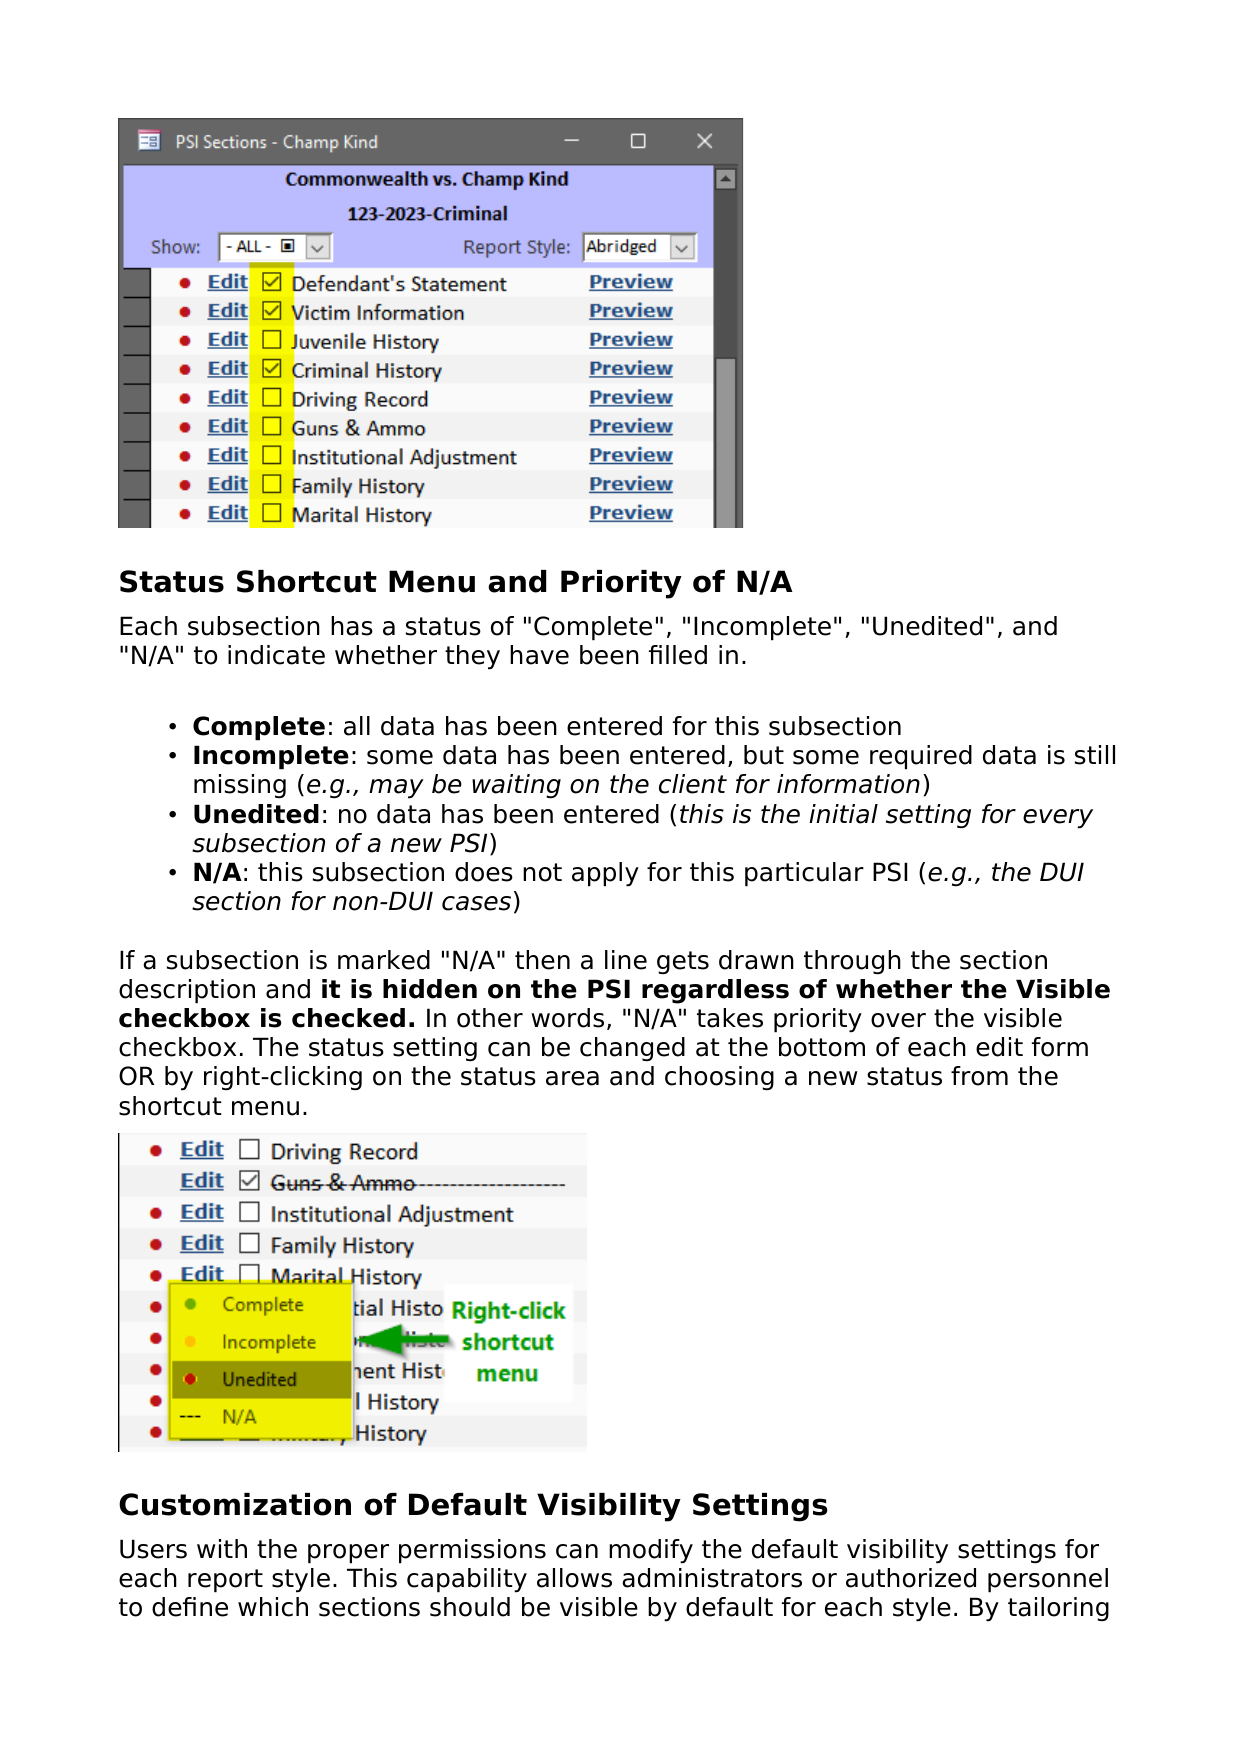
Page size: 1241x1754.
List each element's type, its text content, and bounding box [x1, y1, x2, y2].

list N/A: this subsection does not apply for this particular PSI (e.g., the DUI section for non-DUI cases) [177, 858, 1122, 916]
subtitle Status Shortcut Menu and Priority of N/A [118, 566, 1122, 599]
text Each subsection has a status of "Complete", "Incomplete", "Unedited", and "N/A" to indicate whether they have been filled in. [118, 612, 1122, 670]
picture [118, 118, 744, 528]
list Unedited: no data has been entered (this is the initial setting for every subsection of a new PSI) [177, 800, 1122, 858]
picture [118, 1133, 587, 1452]
list Incomplete: some data has been entered, but some required data is still missing (e.g., may be waiting on the client for information) [177, 741, 1122, 800]
subtitle Customization of Default Visibility Settings [118, 1489, 1122, 1523]
text Users with the proper permissions can modify the default visibility settings for each report style. This capability allows administrators or authorized personnel to define which sections should be visible by default for each style. By tailoring [118, 1535, 1122, 1623]
list Complete: all data has been entered for this subsection [177, 712, 1122, 741]
text If a subsection is marked "N/A" then a line gets drawn through the section description and it is hidden on the PSI regardless of whether the Visible checkbox is checked. In other words, "N/A" takes priority over the visible checkbox. The status setting can be changed at the bottom of each edit form OR by right-clicking on the status area and choosing a new status from the shortcut menu. [118, 946, 1122, 1121]
